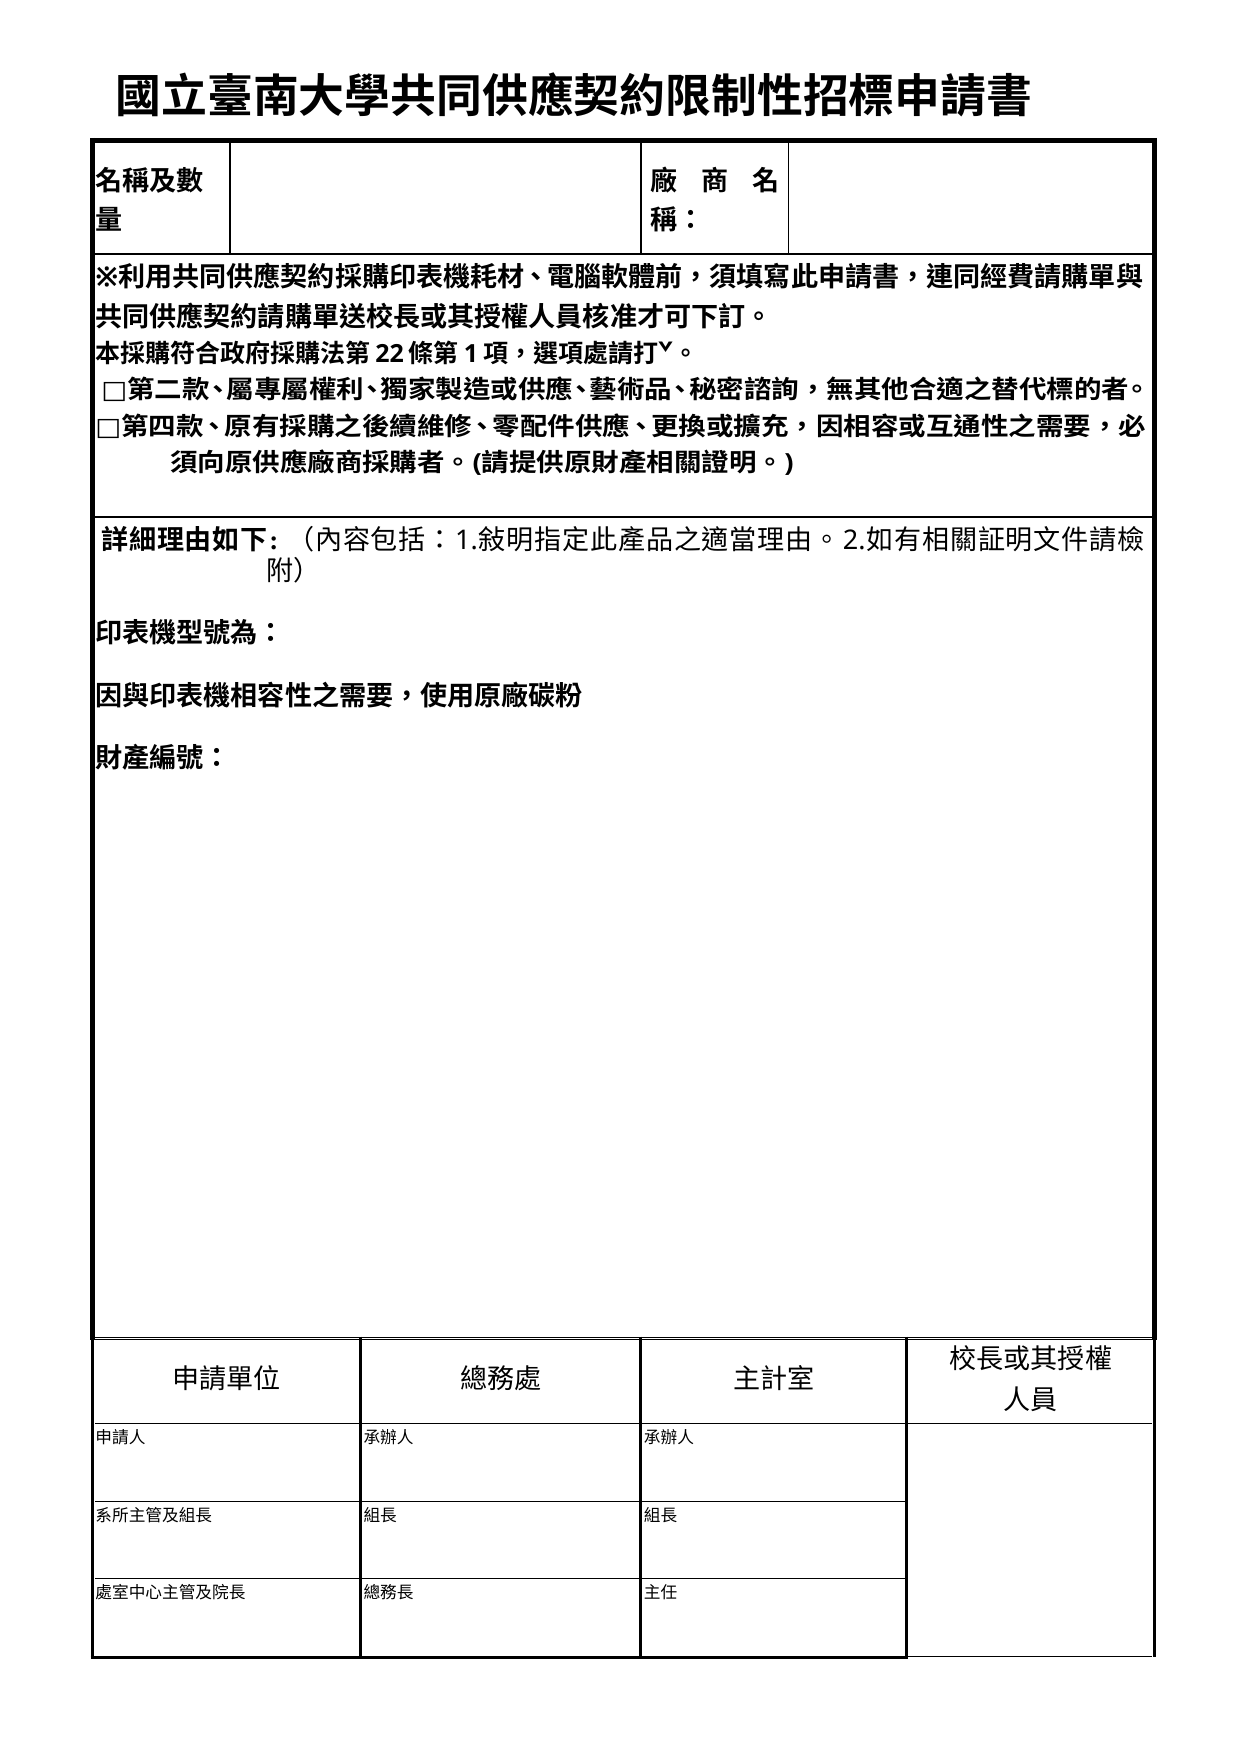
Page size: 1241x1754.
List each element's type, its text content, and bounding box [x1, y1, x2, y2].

table_header 名稱及數量 [95, 143, 229, 253]
table_cell 主任 [642, 1579, 905, 1656]
table_header [231, 143, 640, 253]
table_header [789, 143, 1152, 253]
table_cell 總務長 [362, 1579, 639, 1656]
table_cell 處室中心主管及院長 [94, 1578, 359, 1656]
table_cell 系所主管及組長 [94, 1501, 359, 1578]
table_cell 組長 [642, 1502, 905, 1578]
table_cell [908, 1423, 1153, 1656]
table_cell 申請單位 [94, 1340, 359, 1423]
text 國立臺南大學共同供應契約限制性招標申請書 [80, 59, 1152, 125]
table_cell 詳細理由如下: （內容包括：1.敍明指定此產品之適當理由。2.如有相關証明文件請檢附） 印表機型號為： 因與印表機相容性之需要，使用原廠碳粉 財產編號： [95, 518, 1152, 1337]
table_cell 申請人 [94, 1423, 359, 1501]
table_header 廠商名稱： [642, 143, 788, 253]
table_cell ※利用共同供應契約採購印表機耗材、電腦軟體前，須填寫此申請書，連同經費請購單與共同供應契約請購單送校長或其授權人員核准才可下訂。 本採購符合政府採購法第22條第1項，選項處請打ˇ。 □第二款、屬專屬權利、獨家製造或供應、藝術品、秘密諮詢，無其他合適之替代標的者。 □第四款、原有採購之後續維修、零配件供應、更換或擴充，因相容或互通性之需要，必須向原供應廠商採購者。(請提供原財產相關證明。) [95, 255, 1152, 516]
table_cell 組長 [362, 1502, 639, 1578]
table_cell 主計室 [642, 1340, 905, 1423]
table_cell 校長或其授權 人員 [908, 1340, 1153, 1423]
table_cell 總務處 [362, 1340, 639, 1423]
table_cell 承辦人 [362, 1424, 639, 1501]
table_cell 承辦人 [642, 1424, 905, 1501]
